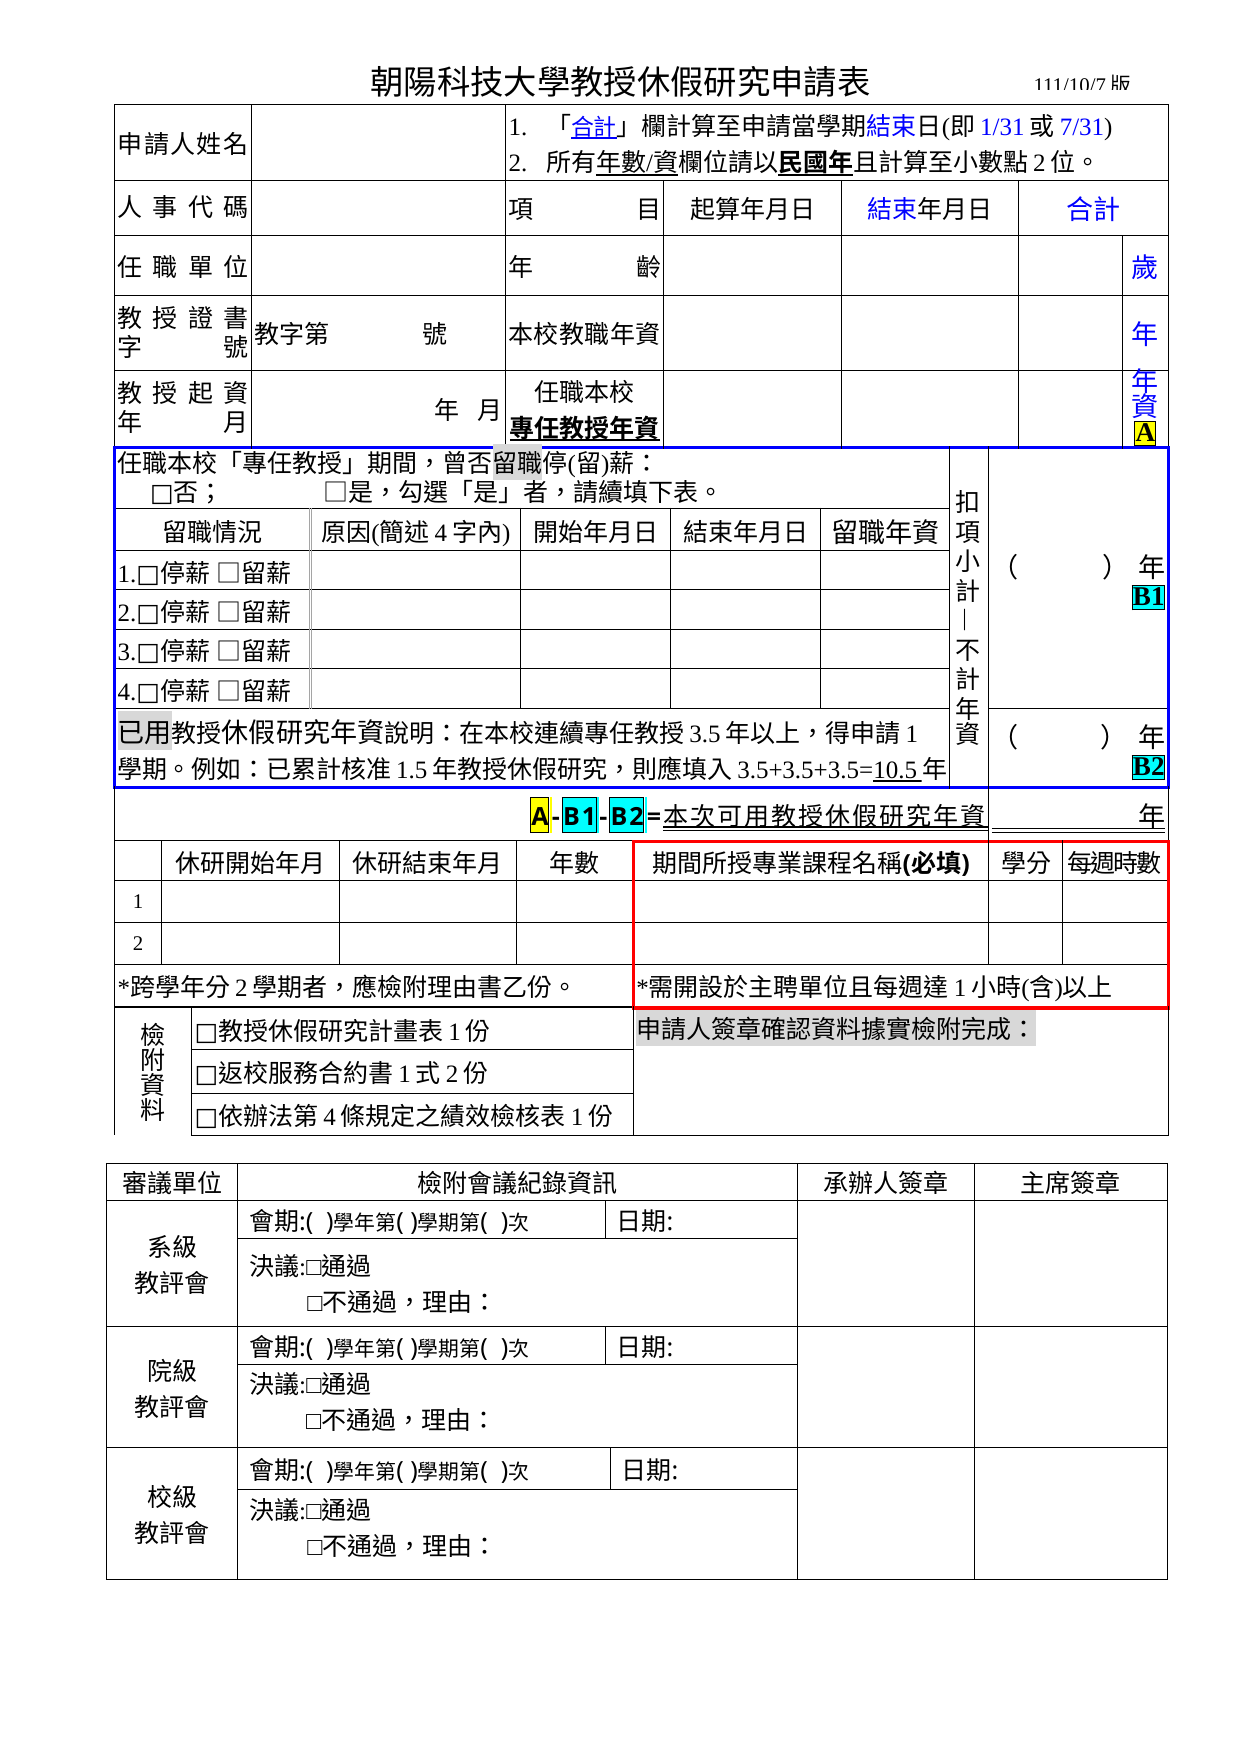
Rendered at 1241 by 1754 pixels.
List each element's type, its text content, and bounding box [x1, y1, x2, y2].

table_cell 歲 [1123, 236, 1168, 294]
table_cell 系級 教評會 [107, 1201, 237, 1326]
table_cell 校級 教評會 [107, 1448, 237, 1579]
table_cell 會期:( )學年第( )學期第( )次 [238, 1327, 605, 1363]
table_header 主席簽章 [975, 1164, 1167, 1200]
table_header 「合計」欄計算至申請當學期結束日(即1/31或7/31) 所有年數/資欄位請以民國年且計算至小數點2位。 [506, 105, 1168, 180]
table_cell 年資A [1123, 371, 1168, 446]
table_cell [975, 1201, 1167, 1326]
table_cell 項目 [506, 181, 663, 235]
table_cell *跨學年分2學期者，應檢附理由書乙份。 [115, 965, 632, 1006]
table_cell [1019, 371, 1122, 446]
table_cell [798, 1327, 974, 1447]
table_cell （ ）年 B1 [989, 449, 1167, 707]
table_cell [162, 881, 339, 922]
table_header 檢附會議紀錄資訊 [238, 1164, 797, 1200]
table_cell 人事代碼 [115, 181, 251, 235]
table_cell [517, 923, 632, 964]
table_cell 扣項小計—不計年資 [950, 449, 988, 786]
table_cell [664, 236, 841, 294]
table_cell [842, 296, 1018, 370]
table_cell 本校教職年資 [506, 296, 663, 370]
table_cell 年 月 [252, 371, 505, 446]
table_cell [312, 590, 520, 629]
table_cell 3.□停薪 □留薪 [116, 630, 309, 668]
table_cell [821, 551, 949, 589]
table_cell 每週時數 [1063, 843, 1167, 879]
table_cell 結束年月日 [842, 181, 1018, 235]
table_cell □教授休假研究計畫表1份 [192, 1008, 633, 1049]
table_cell 檢附資料 [115, 1008, 191, 1135]
table_cell 留職年資 [821, 509, 949, 550]
table_cell [1019, 296, 1122, 370]
table_cell 年 [1123, 296, 1168, 370]
table_cell *需開設於主聘單位且每週達1小時(含)以上 [635, 965, 1167, 1006]
table_cell □返校服務合約書1式2份 [192, 1050, 633, 1092]
table_cell 教授起資 年月 [115, 371, 251, 446]
table_cell 教授證書 字號 [115, 296, 251, 370]
table_cell [975, 1448, 1167, 1579]
table_cell 日期: [606, 1201, 797, 1238]
table_cell 會期:( )學年第( )學期第( )次 [238, 1201, 605, 1238]
table_cell [312, 630, 520, 668]
text 朝陽科技大學教授休假研究申請表 [118, 56, 1149, 104]
table_cell 決議:□通過 □不通過，理由： [238, 1490, 797, 1579]
table_cell [521, 630, 670, 668]
table_cell [821, 630, 949, 668]
table_cell 任職本校 專任教授年資 [506, 371, 663, 446]
table_cell 學分 [989, 843, 1062, 879]
table_header 承辦人簽章 [798, 1164, 974, 1200]
table_cell [115, 841, 161, 879]
table_cell [517, 881, 632, 922]
table_cell 會期:( )學年第( )學期第( )次 [238, 1448, 610, 1489]
table_cell [975, 1327, 1167, 1447]
text 111/10/7版 [1033, 68, 1134, 89]
table_cell [671, 669, 820, 707]
table_cell 任職本校「專任教授」期間，曾否留職停(留)薪： □否； □是，勾選「是」者，請續填下表。 [116, 449, 949, 507]
table_cell 任職單位 [115, 236, 251, 294]
table_cell 休研開始年月 [162, 841, 339, 879]
table_cell [252, 181, 505, 235]
table_cell 日期: [606, 1327, 797, 1363]
table_cell [312, 551, 520, 589]
table_cell 2 [115, 923, 161, 964]
table_cell 年齡 [506, 236, 663, 294]
table_cell 年數 [517, 841, 632, 879]
table_header 審議單位 [107, 1164, 237, 1200]
table_cell A-B1-B2=本次可用教授休假研究年資 [115, 789, 988, 840]
table_cell 已用教授休假研究年資說明：在本校連續專任教授3.5年以上，得申請1學期。例如：已累計核准1.5年教授休假研究，則應填入3.5+3.5+3.5=10.5年 [116, 709, 949, 786]
table_cell [521, 551, 670, 589]
table_cell [521, 590, 670, 629]
table_header [252, 105, 505, 180]
table_cell 院級 教評會 [107, 1327, 237, 1447]
table_header 申請人姓名 [115, 105, 251, 180]
table_cell [521, 669, 670, 707]
table_cell [1063, 923, 1167, 964]
table_cell 休研結束年月 [340, 841, 516, 879]
table_cell [1063, 881, 1167, 922]
table_cell 申請人簽章確認資料據實檢附完成： [634, 1010, 1168, 1135]
table_cell [635, 923, 988, 964]
table_cell 決議:□通過 □不通過，理由： [238, 1365, 797, 1447]
table_cell [989, 881, 1062, 922]
table_cell （ ）年 B2 [989, 709, 1167, 786]
table_cell 2.□停薪 □留薪 [116, 590, 309, 629]
table_cell 結束年月日 [671, 509, 820, 550]
table_cell [664, 371, 841, 446]
table_cell 4.□停薪 □留薪 [116, 669, 309, 707]
table_cell [162, 923, 339, 964]
table_cell [340, 923, 516, 964]
table_cell 合計 [1019, 181, 1168, 235]
table_cell [798, 1448, 974, 1579]
table_cell [1019, 236, 1122, 294]
table_cell [671, 630, 820, 668]
table_cell [842, 371, 1018, 446]
table_cell 日期: [611, 1448, 797, 1489]
table_cell 年 [989, 789, 1168, 840]
table_cell [798, 1201, 974, 1326]
table_cell 期間所授專業課程名稱(必填) [635, 843, 988, 879]
table_cell [312, 669, 520, 707]
table_cell [989, 923, 1062, 964]
table_cell [671, 590, 820, 629]
table_cell [664, 296, 841, 370]
table_cell 留職情況 [116, 509, 309, 550]
table_cell 起算年月日 [664, 181, 841, 235]
table_cell [842, 236, 1018, 294]
table_cell [635, 881, 988, 922]
table_cell 決議:□通過 □不通過，理由： [238, 1239, 797, 1326]
table_cell 1.□停薪 □留薪 [116, 551, 309, 589]
table_cell [821, 590, 949, 629]
table_cell 教字第 號 [252, 296, 505, 370]
table_cell [821, 669, 949, 707]
table_cell □依辦法第4條規定之績效檢核表1份 [192, 1094, 633, 1135]
table_cell [671, 551, 820, 589]
table_cell 原因(簡述4字內) [312, 509, 520, 550]
table_cell 1 [115, 881, 161, 922]
table_cell [252, 236, 505, 294]
table_cell [340, 881, 516, 922]
table_cell 開始年月日 [521, 509, 670, 550]
